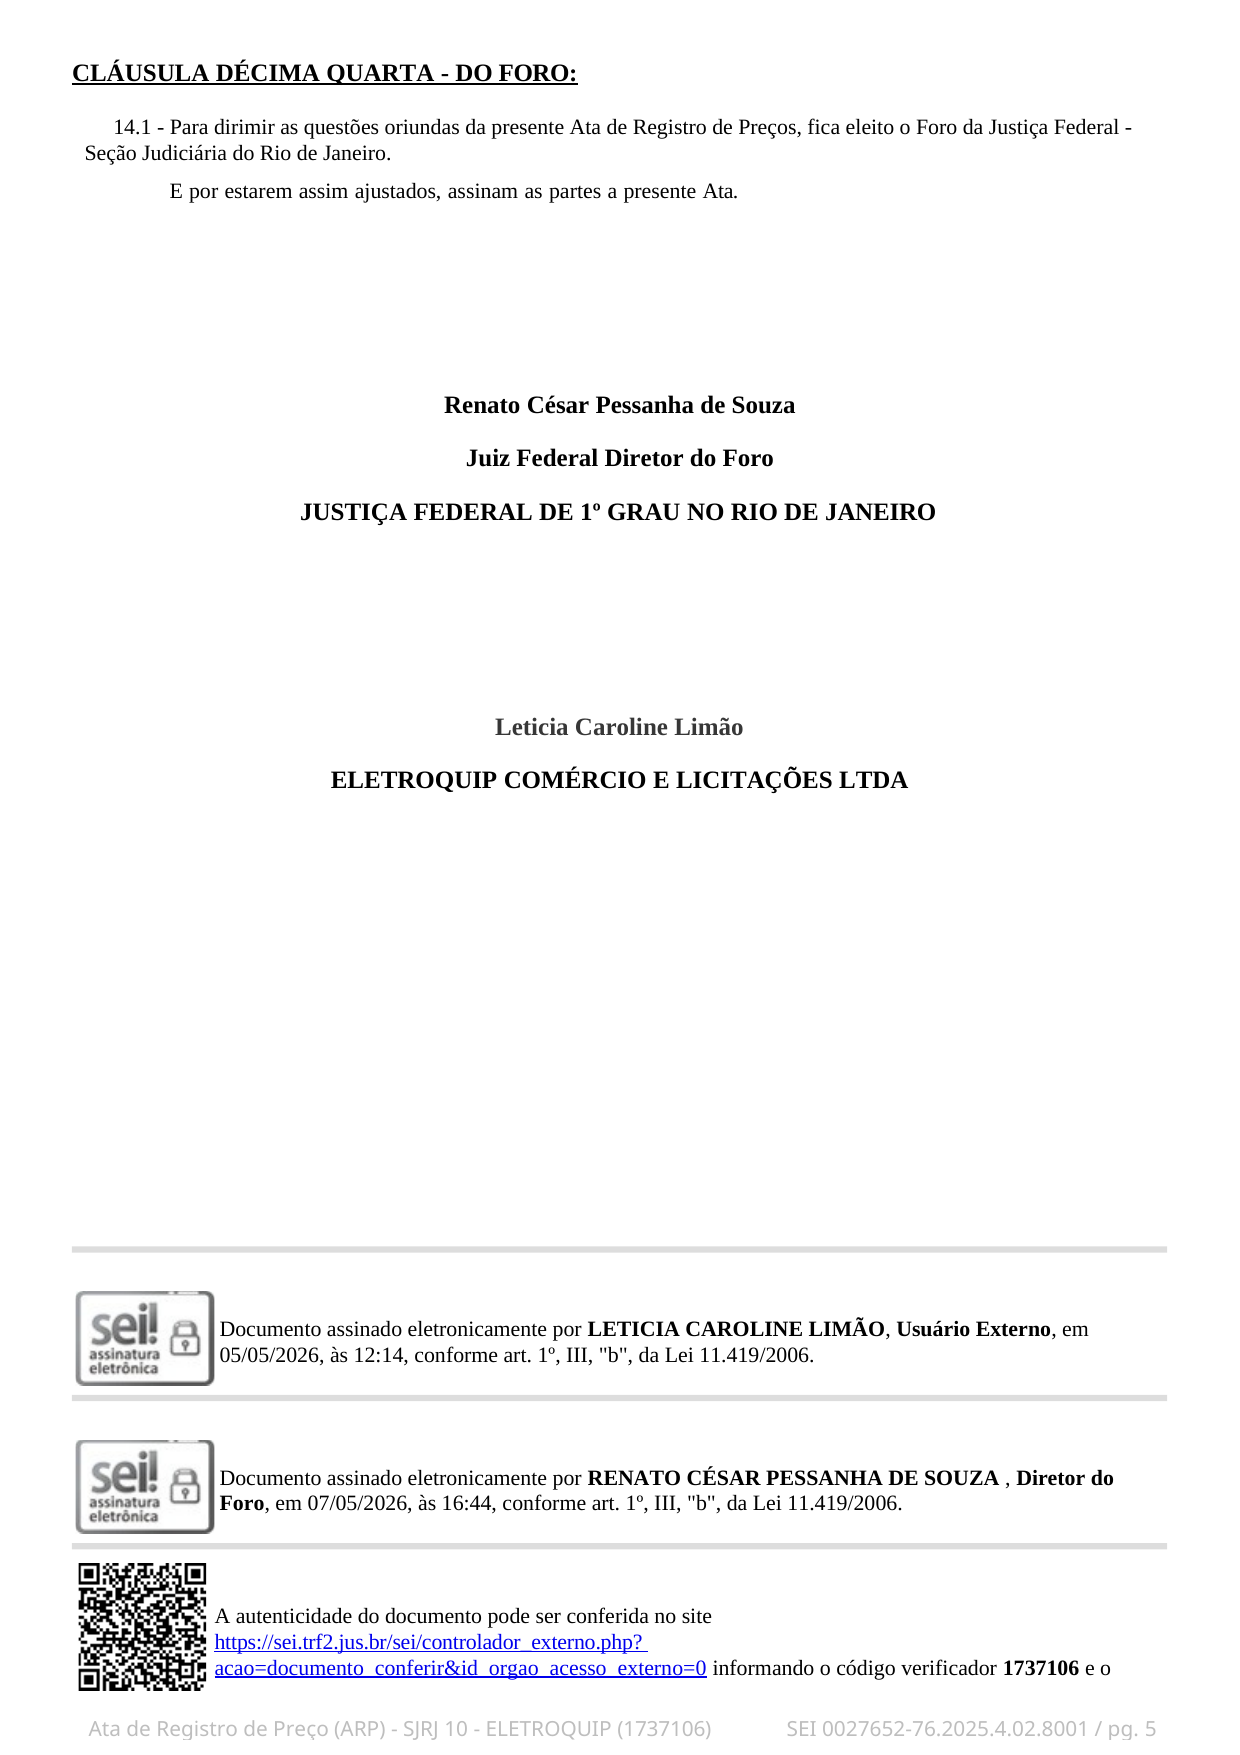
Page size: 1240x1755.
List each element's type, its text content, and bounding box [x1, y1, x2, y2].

text A autenticidade do documento pode ser conferida no site https://sei.trf2.jus.br/sei/controlador_externo.php? acao=documento_conferir&id_orgao_acesso_externo=0 informando o código verificador 1737106 e o [214, 1603, 1134, 1680]
text Documento assinado eletronicamente por RENATO CÉSAR PESSANHA DE SOUZA , Diretor do Foro, em 07/05/2026, às 16:44, conforme art. 1º, III, "b", da Lei 11.419/2006. [219, 1464, 1134, 1516]
text 14.1 - Para dirimir as questões oriundas da presente Ata de Registro de Preços, fica eleito o Foro da Justiça Federal - Seção Judiciária do Rio de Janeiro. [84, 114, 1162, 165]
text Documento assinado eletronicamente por LETICIA CAROLINE LIMÃO, Usuário Externo, em 05/05/2026, às 12:14, conforme art. 1º, III, "b", da Lei 11.419/2006. [219, 1316, 1181, 1367]
text JUSTIÇA FEDERAL DE 1º GRAU NO RIO DE JANEIRO [74, 497, 1163, 526]
text Leticia Caroline Limão ELETROQUIP COMÉRCIO E LICITAÇÕES LTDA [331, 712, 909, 794]
text E por estarem assim ajustados, assinam as partes a presente Ata. [169, 178, 1181, 204]
subtitle CLÁUSULA DÉCIMA QUARTA - DO FORO: [72, 58, 1181, 87]
text Renato César Pessanha de Souza Juiz Federal Diretor do Foro [426, 390, 813, 472]
